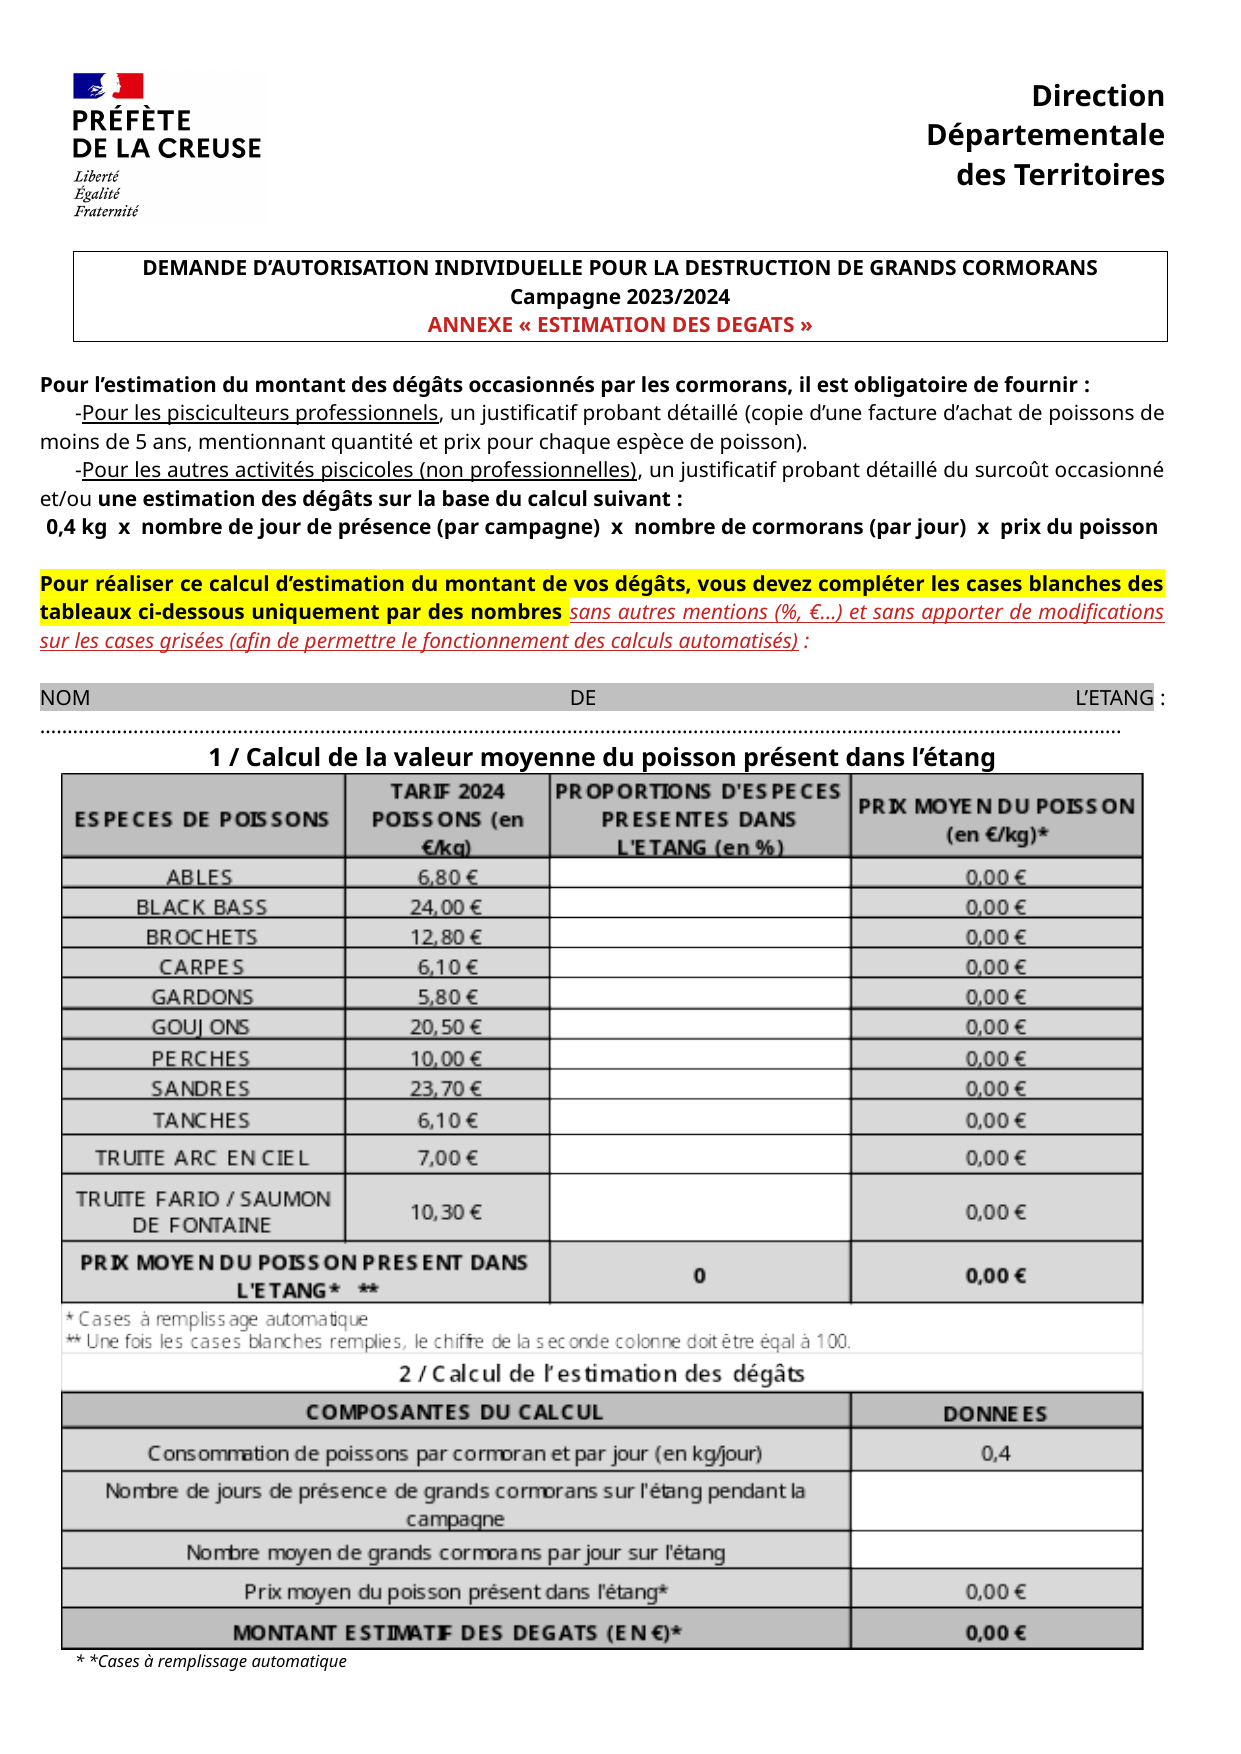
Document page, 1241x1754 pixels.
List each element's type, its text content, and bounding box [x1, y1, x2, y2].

text * *Cases à remplissage automatique [75, 1649, 1165, 1672]
text Pour l’estimation du montant des dégâts occasionnés par les cormorans, il est obligatoire de fournir : [39, 370, 1165, 398]
text DEMANDE D’AUTORISATION INDIVIDUELLE POUR LA DESTRUCTION DE GRANDS CORMORANS [74, 252, 1167, 282]
text Départementale [266, 115, 1165, 154]
text Direction [266, 75, 1165, 115]
text -Pour les pisciculteurs professionnels, un justificatif probant détaillé (copie d’une facture d’achat de poissons de moins de 5 ans, mentionnant quantité et prix pour chaque espèce de poisson). [39, 398, 1165, 455]
text Campagne 2023/2024 [75, 282, 1165, 308]
text ANNEXE « ESTIMATION DES DEGATS » [74, 308, 1167, 341]
text des Territoires [266, 154, 1165, 194]
text 1 / Calcul de la valeur moyenne du poisson présent dans l’étang [39, 739, 1165, 774]
text 0,4 kg x nombre de jour de présence (par campagne) x nombre de cormorans (par jour) x prix du poisson [39, 512, 1165, 541]
text Pour réaliser ce calcul d’estimation du montant de vos dégâts, vous devez compléter les cases blanches des tableaux ci-dessous uniquement par des nombres sans autres mentions (%, €...) et sans apporter de modifications sur les cases grisées (afin de permettre le fonctionnement des calculs automatisés) : [39, 569, 1165, 654]
text -Pour les autres activités piscicoles (non professionnelles), un justificatif probant détaillé du surcoût occasionné et/ou une estimation des dégâts sur la base du calcul suivant : [39, 455, 1165, 512]
picture [70, 67, 266, 224]
text NOM DE L’ETANG : …………………………………………………………………………………………………………………………………………………………………………….. [39, 683, 1165, 739]
